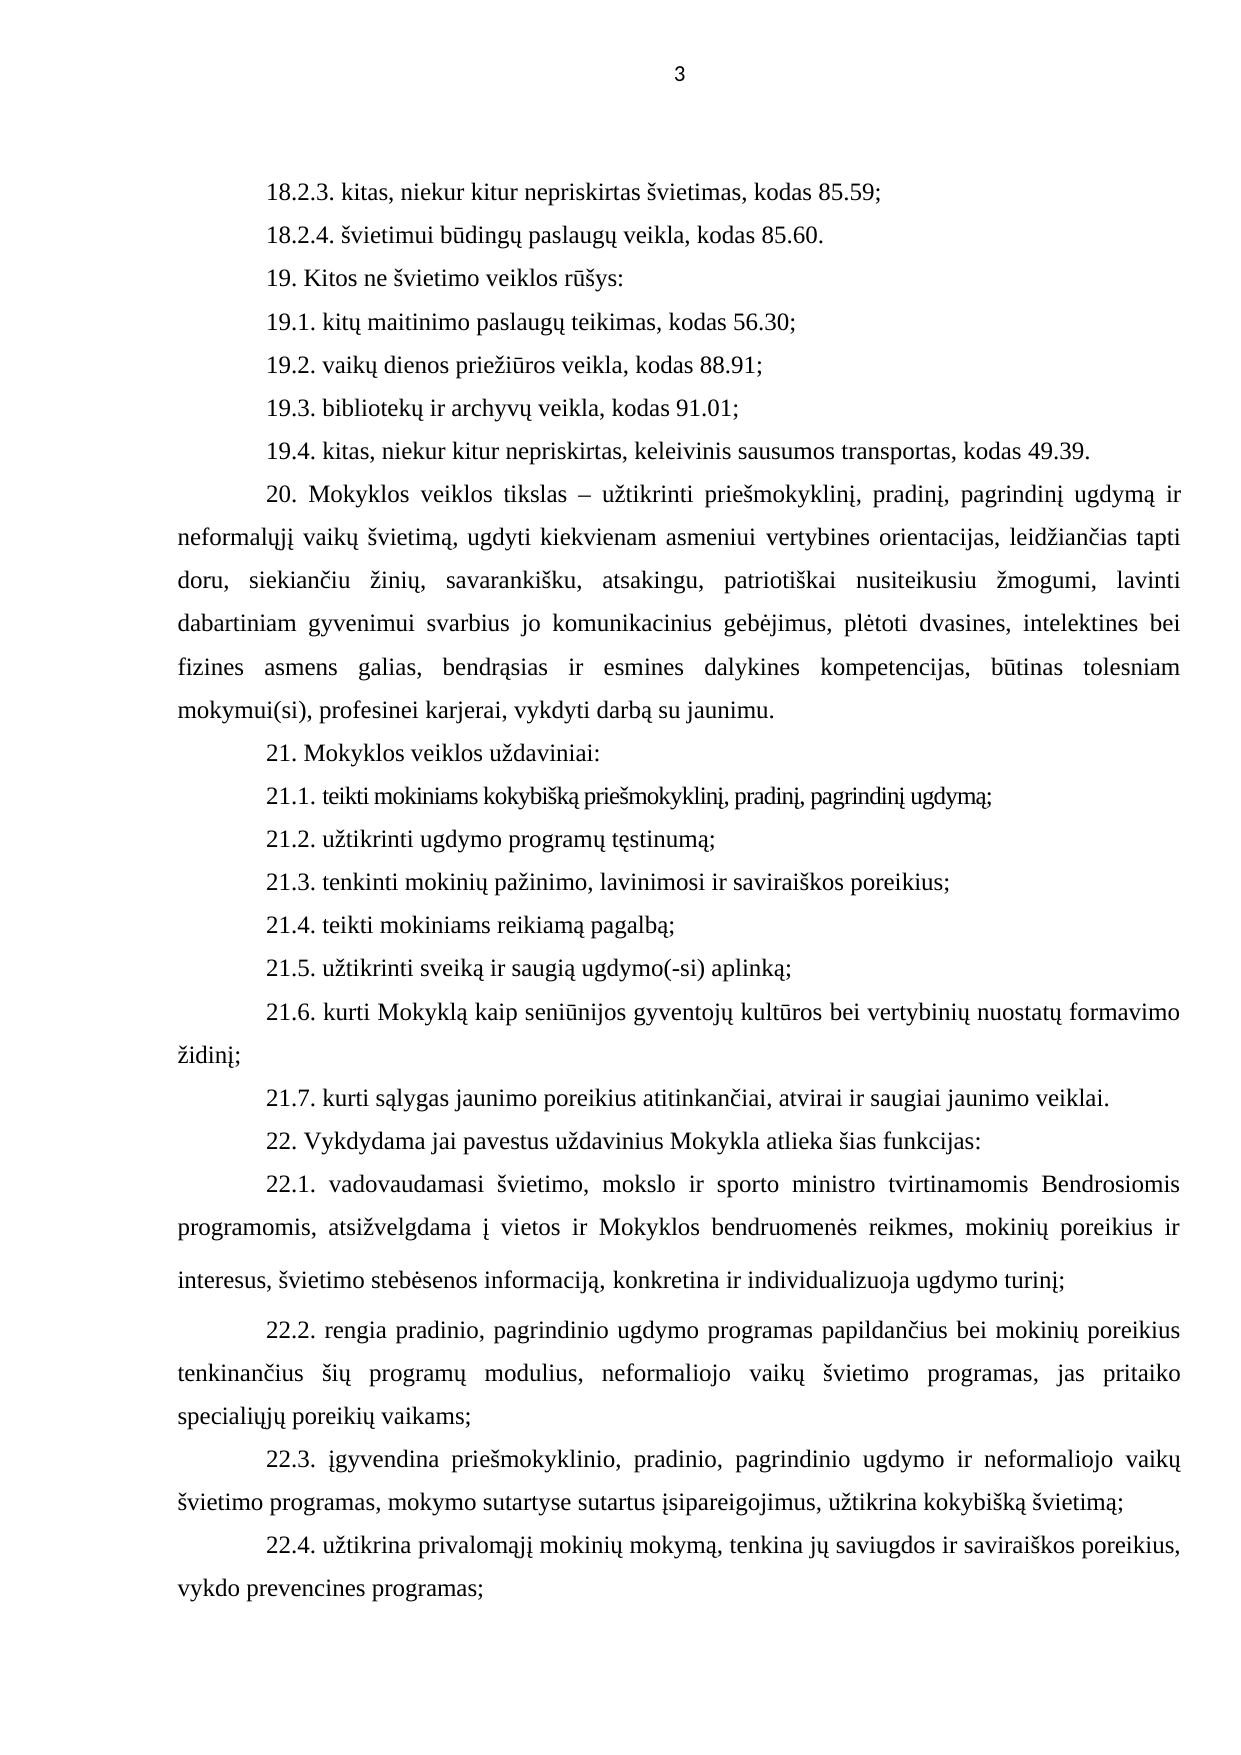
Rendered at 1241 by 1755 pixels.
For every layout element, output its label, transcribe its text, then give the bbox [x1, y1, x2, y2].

text 21.7. kurti sąlygas jaunimo poreikius atitinkančiai, atvirai ir saugiai jaunimo veiklai. [177, 1083, 1181, 1112]
text 22.4. užtikrina privalomąjį mokinių mokymą, tenkina jų saviugdos ir saviraiškos poreikius, vykdo prevencines programas; [177, 1530, 1181, 1602]
text 18.2.3. kitas, niekur kitur nepriskirtas švietimas, kodas 85.59; [177, 177, 1179, 206]
text 19. Kitos ne švietimo veiklos rūšys: [177, 263, 1179, 292]
text 21. Mokyklos veiklos uždaviniai: [177, 738, 1181, 767]
text 21.1. teikti mokiniams kokybišką priešmokyklinį, pradinį, pagrindinį ugdymą; [177, 781, 1181, 810]
text 19.4. kitas, niekur kitur nepriskirtas, keleivinis sausumos transportas, kodas 49.39. [177, 436, 1179, 465]
text 18.2.4. švietimui būdingų paslaugų veikla, kodas 85.60. [177, 220, 1179, 249]
text 21.2. užtikrinti ugdymo programų tęstinumą; [177, 824, 1181, 853]
text 21.4. teikti mokiniams reikiamą pagalbą; [177, 910, 1181, 939]
text 20. Mokyklos veiklos tikslas – užtikrinti priešmokyklinį, pradinį, pagrindinį ugdymą ir neformalųjį vaikų švietimą, ugdyti kiekvienam asmeniui vertybines orientacijas, leidžiančias tapti doru, siekiančiu žinių, savarankišku, atsakingu, patriotiškai nusiteikusiu žmogumi, lavinti dabartiniam gyvenimui svarbius jo komunikacinius gebėjimus, plėtoti dvasines, intelektines bei fizines asmens galias, bendrąsias ir esmines dalykines kompetencijas, būtinas tolesniam mokymui(si), profesinei karjerai, vykdyti darbą su jaunimu. [177, 479, 1181, 723]
text 19.2. vaikų dienos priežiūros veikla, kodas 88.91; [177, 350, 1179, 378]
text 21.5. užtikrinti sveiką ir saugią ugdymo(-si) aplinką; [177, 953, 1181, 982]
text 19.1. kitų maitinimo paslaugų teikimas, kodas 56.30; [177, 307, 1179, 335]
text 21.3. tenkinti mokinių pažinimo, lavinimosi ir saviraiškos poreikius; [177, 867, 1181, 896]
text 22. Vykdydama jai pavestus uždavinius Mokykla atlieka šias funkcijas: [177, 1126, 1181, 1155]
text 19.3. bibliotekų ir archyvų veikla, kodas 91.01; [177, 393, 1181, 422]
text 22.3. įgyvendina priešmokyklinio, pradinio, pagrindinio ugdymo ir neformaliojo vaikų švietimo programas, mokymo sutartyse sutartus įsipareigojimus, užtikrina kokybišką švietimą; [177, 1444, 1181, 1516]
text 21.6. kurti Mokyklą kaip seniūnijos gyventojų kultūros bei vertybinių nuostatų formavimo židinį; [177, 997, 1181, 1068]
text 22.2. rengia pradinio, pagrindinio ugdymo programas papildančius bei mokinių poreikius tenkinančius šių programų modulius, neformaliojo vaikų švietimo programas, jas pritaiko specialiųjų poreikių vaikams; [177, 1315, 1181, 1430]
text 22.1. vadovaudamasi švietimo, mokslo ir sporto ministro tvirtinamomis Bendrosiomis programomis, atsižvelgdama į vietos ir Mokyklos bendruomenės reikmes, mokinių poreikius ir interesus, švietimo stebėsenos informaciją, konkretina ir individualizuoja ugdymo turinį; [177, 1169, 1181, 1296]
